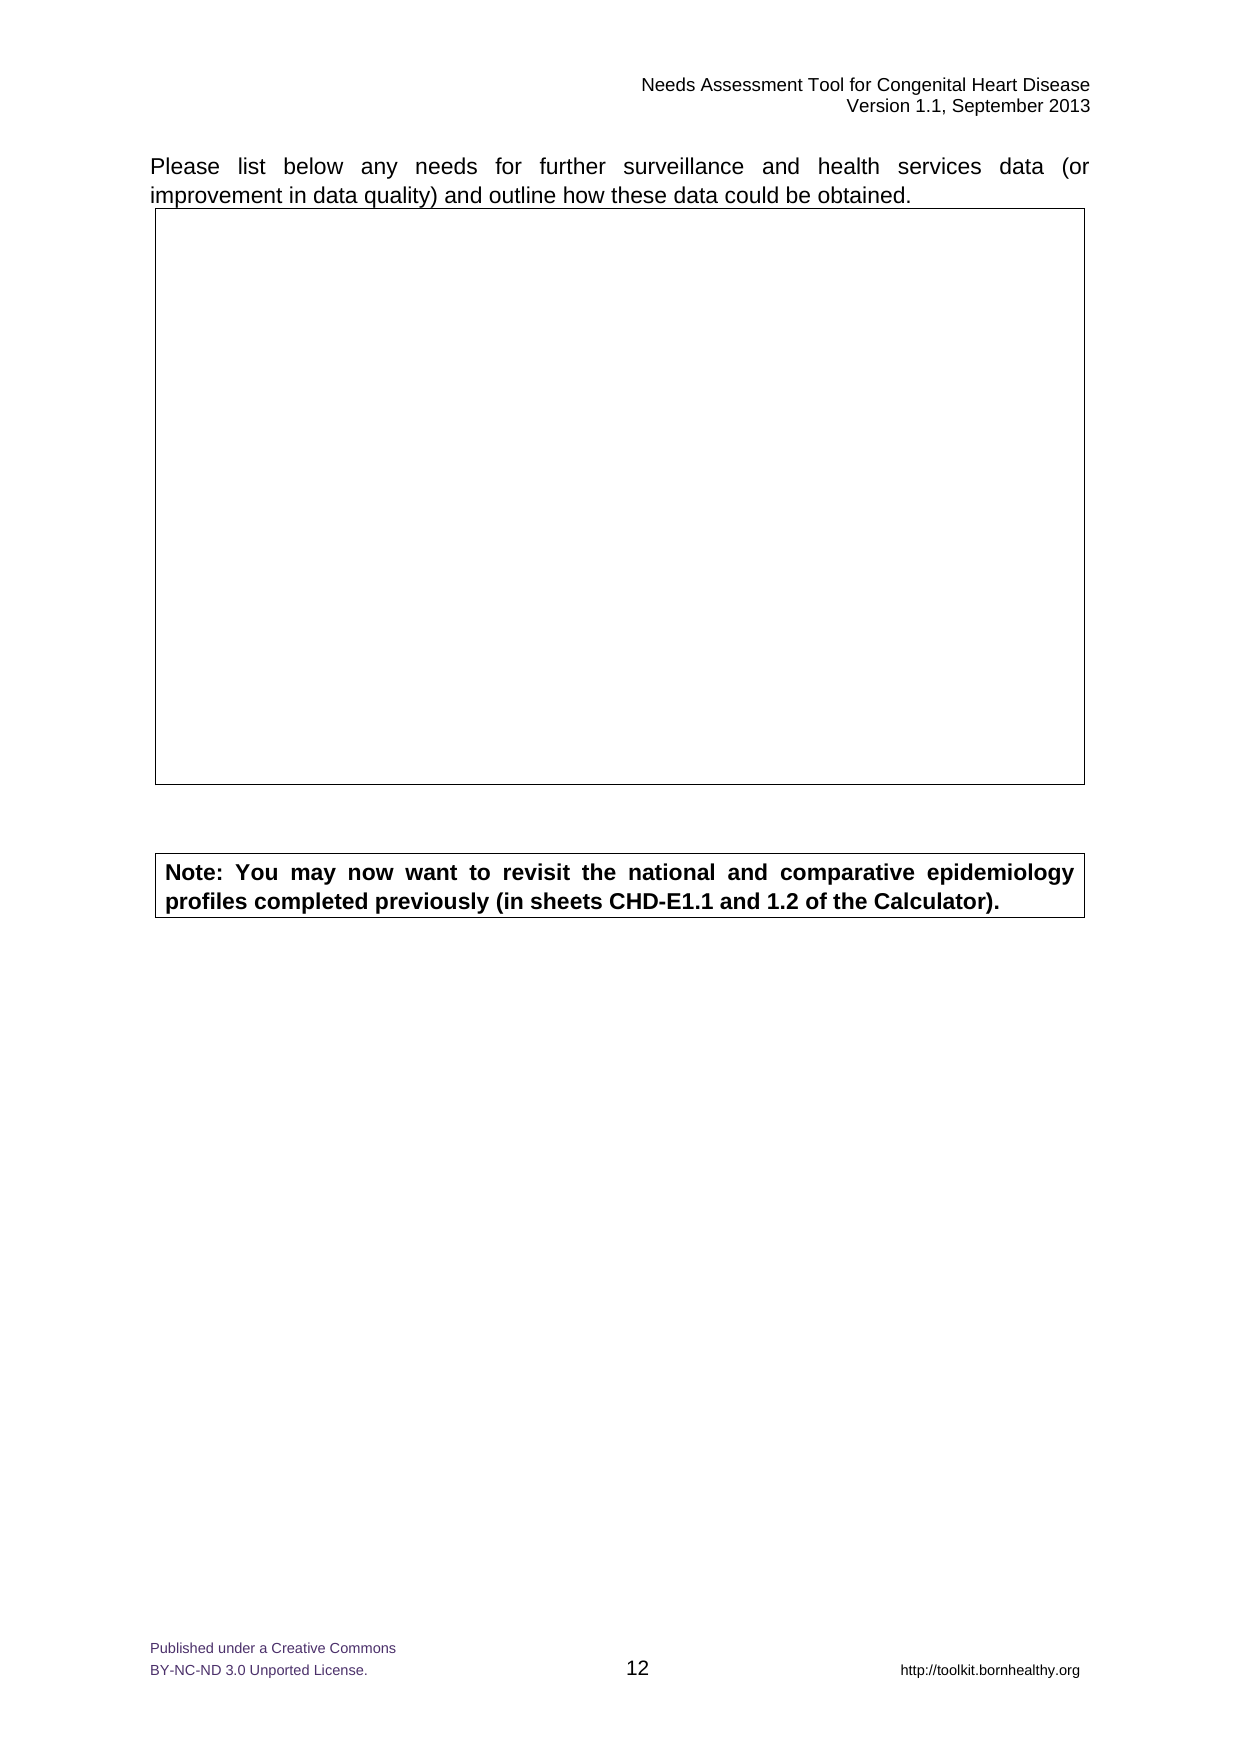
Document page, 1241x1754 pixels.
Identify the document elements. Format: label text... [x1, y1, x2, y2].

text Note: You may now want to revisit the national and comparative epidemiology profiles completed previously (in sheets CHD-E1.1 and 1.2 of the Calculator). [156, 854, 1084, 917]
subtitle Please list below any needs for further surveillance and health services data (or improvement in data quality) and outline how these data could be obtained. [150, 150, 1090, 208]
